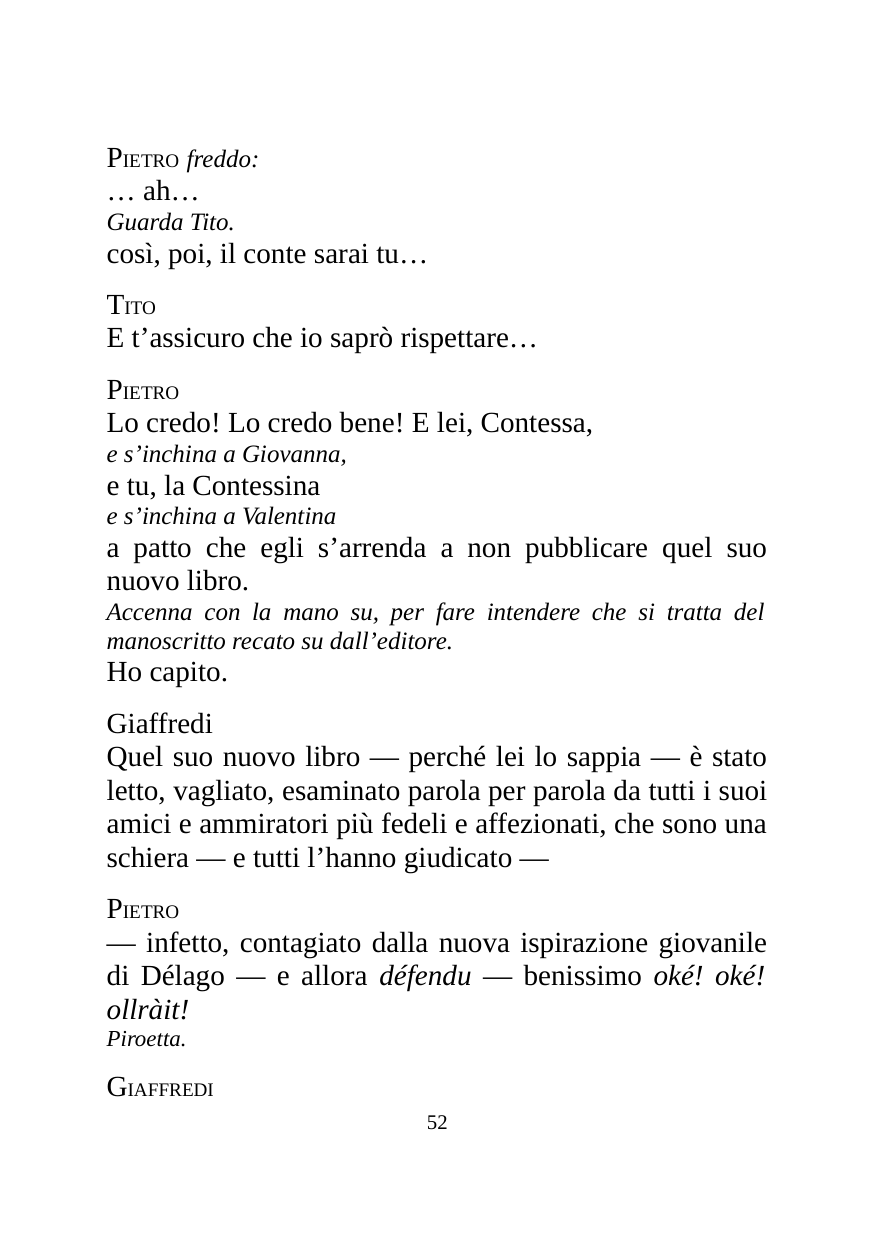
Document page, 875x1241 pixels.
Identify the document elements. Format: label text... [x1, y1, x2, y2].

text così, poi, il conte sarai tu… [106, 236, 768, 269]
text — infetto, contagiato dalla nuova ispirazione giovanile di Délago — e allora défendu — benissimo oké! oké! ollràit! [106, 925, 768, 1025]
text E t’assicuro che io saprò rispettare… [106, 321, 768, 354]
text Pietro [106, 372, 768, 405]
text e s’inchina a Giovanna, [106, 439, 768, 468]
text Giaffredi [106, 706, 768, 739]
text Pietro [106, 891, 768, 925]
text Piroetta. [106, 1025, 768, 1052]
text e tu, la Contessina [106, 468, 768, 501]
text Giaffredi [106, 1069, 768, 1103]
text … ah… [106, 173, 768, 207]
text Pietro freddo: [106, 140, 768, 173]
text Tito [106, 287, 768, 321]
text Guarda Tito. [106, 207, 768, 236]
text Lo credo! Lo credo bene! E lei, Contessa, [106, 405, 768, 439]
text a patto che egli s’arrenda a non pubblicare quel suo nuovo libro. [106, 530, 768, 597]
text Ho capito. [106, 654, 768, 688]
text e s’inchina a Valentina [106, 501, 768, 530]
text Accenna con la mano su, per fare intendere che si tratta del manoscritto recato su dall’editore. [106, 597, 768, 654]
text Quel suo nuovo libro — perché lei lo sappia — è stato letto, vagliato, esaminato parola per parola da tutti i suoi amici e ammiratori più fedeli e affezionati, che sono una schiera — e tutti l’hanno giudicato — [106, 739, 768, 873]
